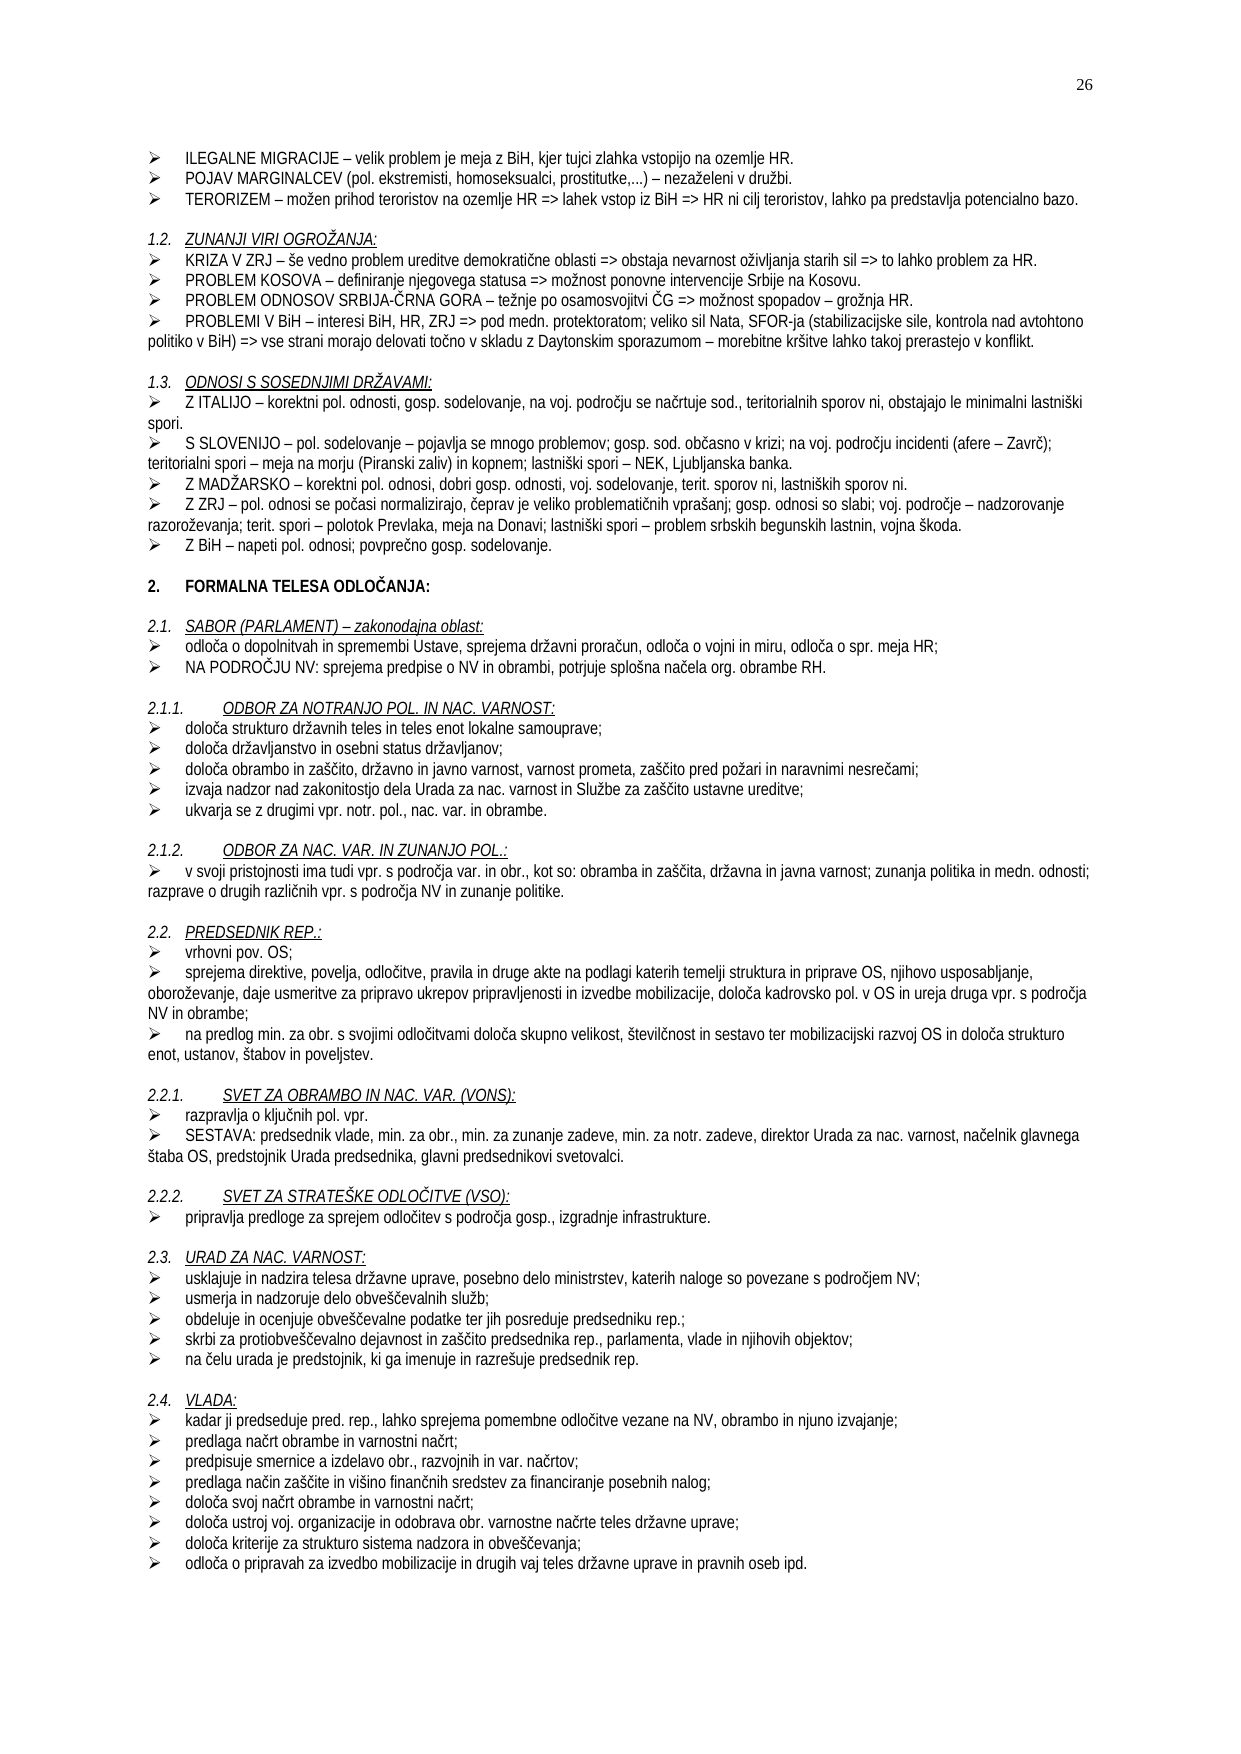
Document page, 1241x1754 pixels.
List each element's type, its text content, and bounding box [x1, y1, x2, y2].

list S SLOVENIJO – pol. sodelovanje – pojavlja se mnogo problemov; gosp. sod. občasno v krizi; na voj. področju incidenti (afere – Zavrč); teritorialni spori – meja na morju (Piranski zaliv) in kopnem; lastniški spori – NEK, Ljubljanska banka. [148, 433, 1093, 473]
list Z BiH – napeti pol. odnosi; povprečno gosp. sodelovanje. [148, 535, 1093, 555]
list na predlog min. za obr. s svojimi odločitvami določa skupno velikost, številčnost in sestavo ter mobilizacijski razvoj OS in določa strukturo enot, ustanov, štabov in poveljstev. [148, 1023, 1093, 1064]
list PROBLEM ODNOSOV SRBIJA-ČRNA GORA – težnje po osamosvojitvi ČG => možnost spopadov – grožnja HR. [148, 290, 1093, 311]
list URAD ZA NAC. VARNOST: [148, 1247, 1093, 1267]
list SVET ZA OBRAMBO IN NAC. VAR. (VONS): [148, 1084, 1093, 1105]
list pripravlja predloge za sprejem odločitev s področja gosp., izgradnje infrastrukture. [148, 1206, 1093, 1227]
list NA PODROČJU NV: sprejema predpise o NV in obrambi, potrjuje splošna načela org. obrambe RH. [148, 657, 1093, 677]
list določa obrambo in zaščito, državno in javno varnost, varnost prometa, zaščito pred požari in naravnimi nesrečami; [148, 759, 1093, 779]
list odloča o pripravah za izvedbo mobilizacije in drugih vaj teles državne uprave in pravnih oseb ipd. [148, 1553, 1093, 1573]
list FORMALNA TELESA ODLOČANJA: [148, 575, 1093, 596]
list SESTAVA: predsednik vlade, min. za obr., min. za zunanje zadeve, min. za notr. zadeve, direktor Urada za nac. varnost, načelnik glavnega štaba OS, predstojnik Urada predsednika, glavni predsednikovi svetovalci. [148, 1125, 1093, 1166]
list ODBOR ZA NOTRANJO POL. IN NAC. VARNOST: [148, 697, 1093, 718]
list izvaja nadzor nad zakonitostjo dela Urada za nac. varnost in Službe za zaščito ustavne ureditve; [148, 779, 1093, 799]
list SABOR (PARLAMENT) – zakonodajna oblast: [148, 616, 1093, 636]
list določa svoj načrt obrambe in varnostni načrt; [148, 1492, 1093, 1512]
list VLADA: [148, 1390, 1093, 1410]
list TERORIZEM – možen prihod teroristov na ozemlje HR => lahek vstop iz BiH => HR ni cilj teroristov, lahko pa predstavlja potencialno bazo. [148, 188, 1093, 209]
list kadar ji predseduje pred. rep., lahko sprejema pomembne odločitve vezane na NV, obrambo in njuno izvajanje; [148, 1410, 1093, 1431]
list vrhovni pov. OS; [148, 942, 1093, 962]
list določa državljanstvo in osebni status državljanov; [148, 738, 1093, 759]
list določa ustroj voj. organizacije in odobrava obr. varnostne načrte teles državne uprave; [148, 1512, 1093, 1533]
list Z ITALIJO – korektni pol. odnosti, gosp. sodelovanje, na voj. področju se načrtuje sod., teritorialnih sporov ni, obstajajo le minimalni lastniški spori. [148, 392, 1093, 433]
list usklajuje in nadzira telesa državne uprave, posebno delo ministrstev, katerih naloge so povezane s področjem NV; [148, 1267, 1093, 1288]
list obdeluje in ocenjuje obveščevalne podatke ter jih posreduje predsedniku rep.; [148, 1308, 1093, 1329]
list skrbi za protiobveščevalno dejavnost in zaščito predsednika rep., parlamenta, vlade in njihovih objektov; [148, 1329, 1093, 1349]
list usmerja in nadzoruje delo obveščevalnih služb; [148, 1288, 1093, 1308]
list PROBLEMI V BiH – interesi BiH, HR, ZRJ => pod medn. protektoratom; veliko sil Nata, SFOR-ja (stabilizacijske sile, kontrola nad avtohtono politiko v BiH) => vse strani morajo delovati točno v skladu z Daytonskim sporazumom – morebitne kršitve lahko takoj prerastejo v konflikt. [148, 311, 1093, 351]
list določa kriterije za strukturo sistema nadzora in obveščevanja; [148, 1533, 1093, 1553]
list razpravlja o ključnih pol. vpr. [148, 1105, 1093, 1125]
list predpisuje smernice a izdelavo obr., razvojnih in var. načrtov; [148, 1451, 1093, 1471]
list Z MADŽARSKO – korektni pol. odnosi, dobri gosp. odnosti, voj. sodelovanje, terit. sporov ni, lastniških sporov ni. [148, 473, 1093, 494]
list PROBLEM KOSOVA – definiranje njegovega statusa => možnost ponovne intervencije Srbije na Kosovu. [148, 270, 1093, 290]
list ODNOSI S SOSEDNJIMI DRŽAVAMI: [148, 372, 1093, 392]
list ODBOR ZA NAC. VAR. IN ZUNANJO POL.: [148, 840, 1093, 861]
list ILEGALNE MIGRACIJE – velik problem je meja z BiH, kjer tujci zlahka vstopijo na ozemlje HR. [148, 148, 1093, 168]
list ukvarja se z drugimi vpr. notr. pol., nac. var. in obrambe. [148, 799, 1093, 820]
list KRIZA V ZRJ – še vedno problem ureditve demokratične oblasti => obstaja nevarnost oživljanja starih sil => to lahko problem za HR. [148, 249, 1093, 270]
list določa strukturo državnih teles in teles enot lokalne samouprave; [148, 718, 1093, 738]
list SVET ZA STRATEŠKE ODLOČITVE (VSO): [148, 1186, 1093, 1206]
list sprejema direktive, povelja, odločitve, pravila in druge akte na podlagi katerih temelji struktura in priprave OS, njihovo usposabljanje, oboroževanje, daje usmeritve za pripravo ukrepov pripravljenosti in izvedbe mobilizacije, določa kadrovsko pol. v OS in ureja druga vpr. s področja NV in obrambe; [148, 962, 1093, 1023]
list POJAV MARGINALCEV (pol. ekstremisti, homoseksualci, prostitutke,...) – nezaželeni v družbi. [148, 168, 1093, 188]
list ZUNANJI VIRI OGROŽANJA: [148, 229, 1093, 249]
list v svoji pristojnosti ima tudi vpr. s področja var. in obr., kot so: obramba in zaščita, državna in javna varnost; zunanja politika in medn. odnosti; razprave o drugih različnih vpr. s področja NV in zunanje politike. [148, 861, 1093, 901]
list PREDSEDNIK REP.: [148, 922, 1093, 942]
list odloča o dopolnitvah in spremembi Ustave, sprejema državni proračun, odloča o vojni in miru, odloča o spr. meja HR; [148, 636, 1093, 657]
list predlaga način zaščite in višino finančnih sredstev za financiranje posebnih nalog; [148, 1471, 1093, 1492]
list Z ZRJ – pol. odnosi se počasi normalizirajo, čeprav je veliko problematičnih vprašanj; gosp. odnosi so slabi; voj. področje – nadzorovanje razoroževanja; terit. spori – polotok Prevlaka, meja na Donavi; lastniški spori – problem srbskih begunskih lastnin, vojna škoda. [148, 494, 1093, 535]
list predlaga načrt obrambe in varnostni načrt; [148, 1431, 1093, 1451]
list na čelu urada je predstojnik, ki ga imenuje in razrešuje predsednik rep. [148, 1349, 1093, 1369]
